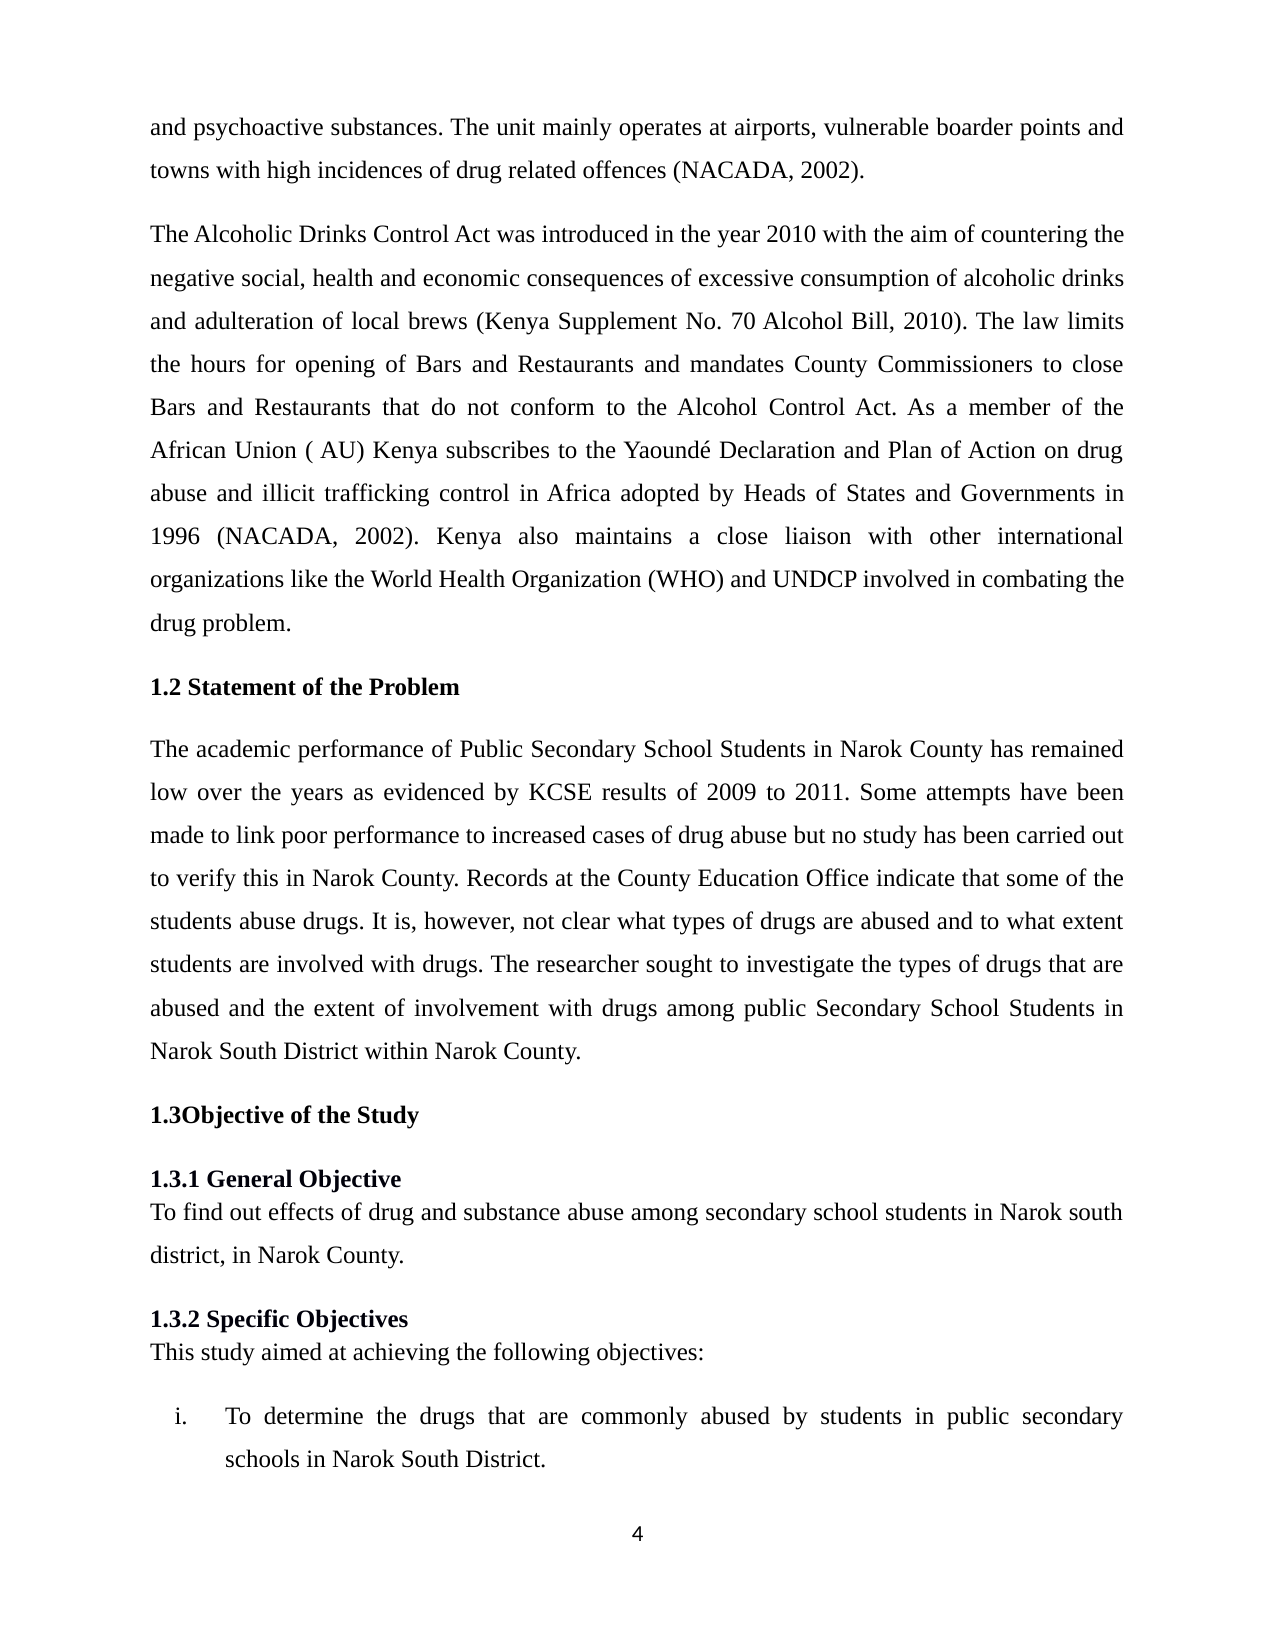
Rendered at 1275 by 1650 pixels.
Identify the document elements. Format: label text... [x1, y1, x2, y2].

subtitle 1.2 Statement of the Problem [150, 672, 1125, 700]
text The Alcoholic Drinks Control Act was introduced in the year 2010 with the aim of countering the negative social, health and economic consequences of excessive consumption of alcoholic drinks and adulteration of local brews (Kenya Supplement No. 70 Alcohol Bill, 2010). The law limits the hours for opening of Bars and Restaurants and mandates County Commissioners to close Bars and Restaurants that do not conform to the Alcohol Control Act. As a member of the African Union ( AU) Kenya subscribes to the Yaoundé Declaration and Plan of Action on drug abuse and illicit trafficking control in Africa adopted by Heads of States and Governments in 1996 (NACADA, 2002). Kenya also maintains a close liaison with other international organizations like the World Health Organization (WHO) and UNDCP involved in combating the drug problem. [150, 219, 1125, 636]
list To determine the drugs that are commonly abused by students in public secondary schools in Narok South District. [187, 1401, 1125, 1473]
text The academic performance of Public Secondary School Students in Narok County has remained low over the years as evidenced by KCSE results of 2009 to 2011. Some attempts have been made to link poor performance to increased cases of drug abuse but no study has been carried out to verify this in Narok County. Records at the County Education Office indicate that some of the students abuse drugs. It is, however, not clear what types of drugs are abused and to what extent students are involved with drugs. The researcher sought to investigate the types of drugs that are abused and the extent of involvement with drugs among public Secondary School Students in Narok South District within Narok County. [150, 734, 1125, 1064]
text To find out effects of drug and substance abuse among secondary school students in Narok south district, in Narok County. [150, 1197, 1125, 1268]
text This study aimed at achieving the following objectives: [150, 1337, 1125, 1366]
subtitle 1.3.1 General Objective [150, 1164, 1125, 1192]
subtitle 1.3Objective of the Study [150, 1100, 1125, 1128]
subtitle 1.3.2 Specific Objectives [150, 1304, 1125, 1332]
text and psychoactive substances. The unit mainly operates at airports, vulnerable boarder points and towns with high incidences of drug related offences (NACADA, 2002). [150, 112, 1125, 184]
